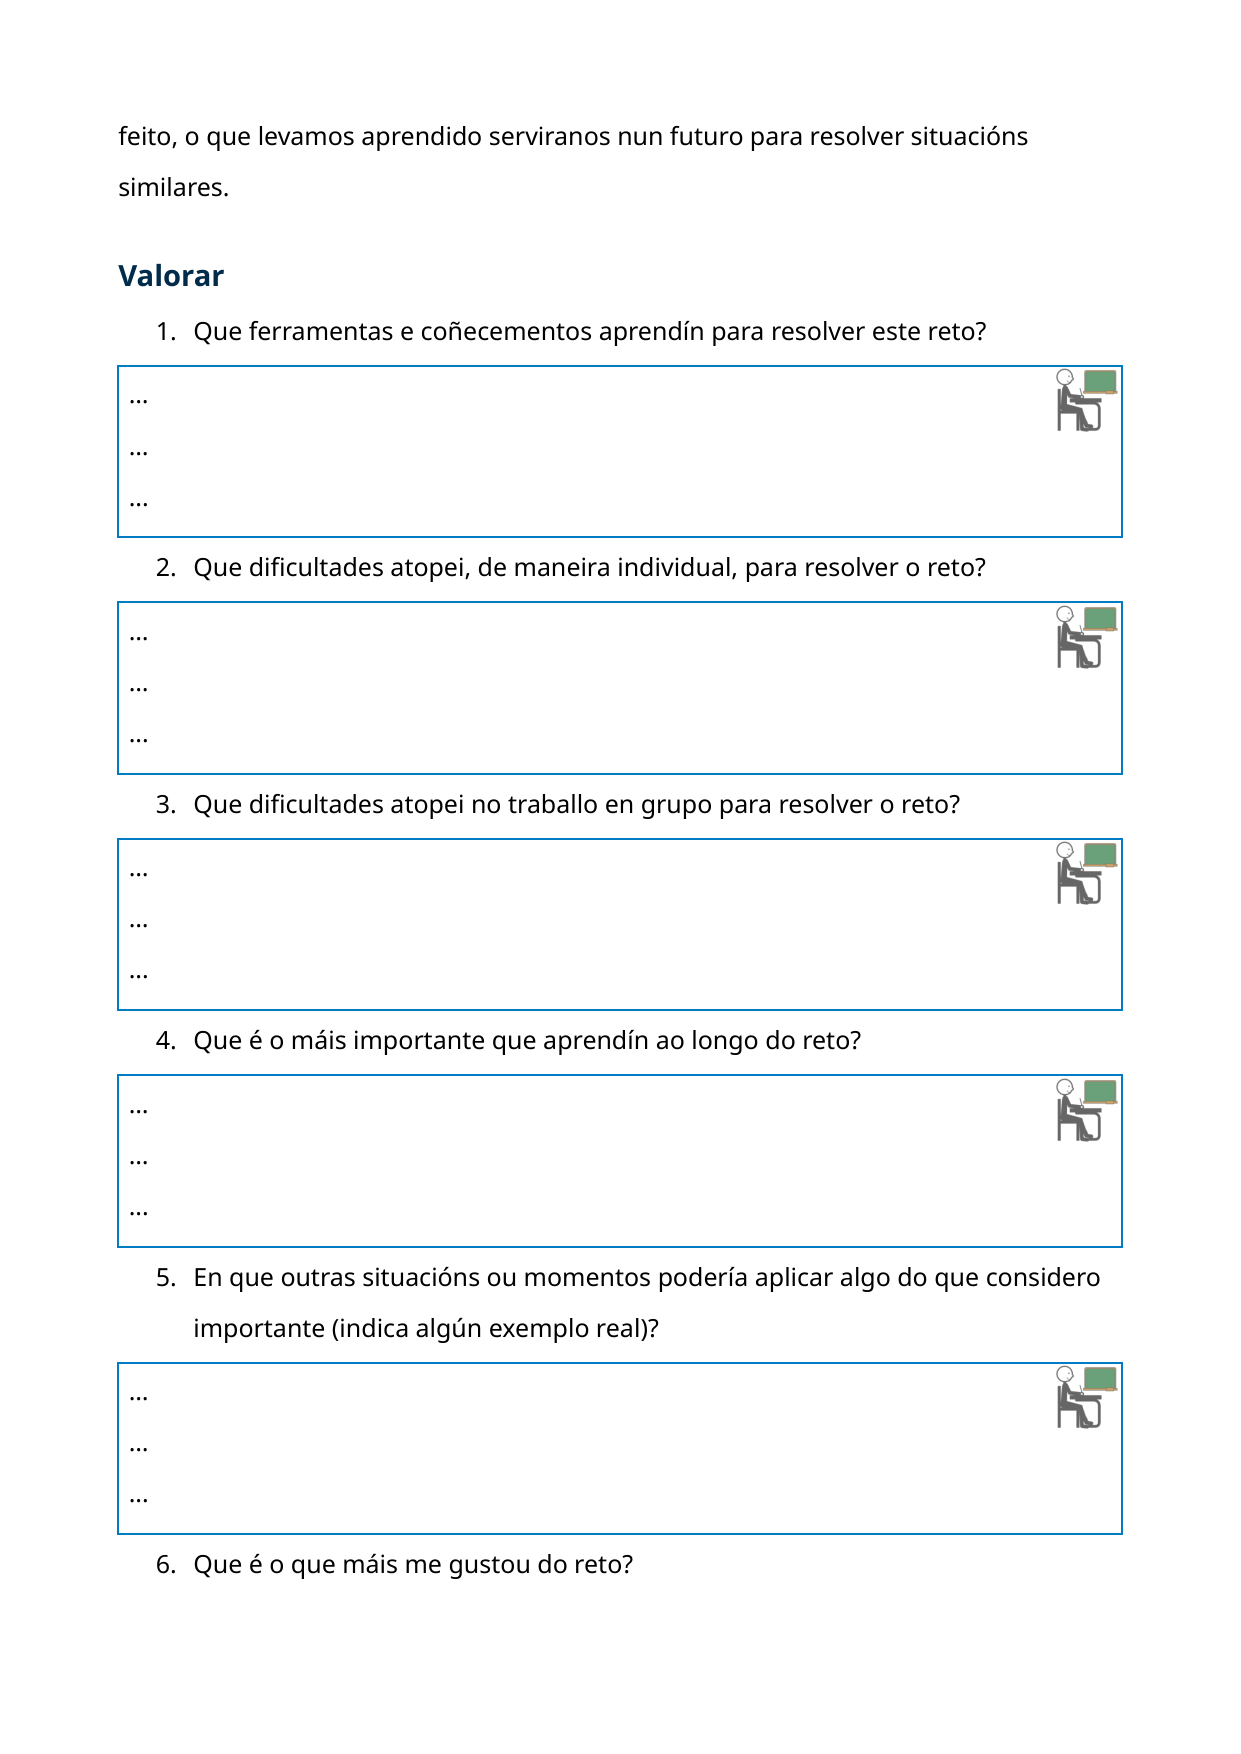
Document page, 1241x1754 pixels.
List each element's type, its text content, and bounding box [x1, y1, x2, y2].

list Que é o que máis me gustou do reto? [156, 1547, 1122, 1581]
list En que outras situacións ou momentos podería aplicar algo do que considero importante (indica algún exemplo real)? [156, 1259, 1122, 1344]
list Que dificultades atopei, de maneira individual, para resolver o reto? [156, 550, 1122, 584]
table_header … … ... [119, 1364, 1121, 1533]
list Que é o máis importante que aprendín ao longo do reto? [156, 1023, 1122, 1057]
table_header … … ... [119, 1076, 1121, 1246]
table_header … … ... [119, 840, 1121, 1009]
text feito, o que levamos aprendido serviranos nun futuro para resolver situacións similares. [118, 118, 1122, 203]
list Que ferramentas e coñecementos aprendín para resolver este reto? [156, 314, 1122, 348]
list Que dificultades atopei no traballo en grupo para resolver o reto? [156, 787, 1122, 821]
table_header … … ... [119, 603, 1121, 773]
subtitle Valorar [118, 256, 1122, 295]
table_header … … ... [119, 367, 1121, 536]
